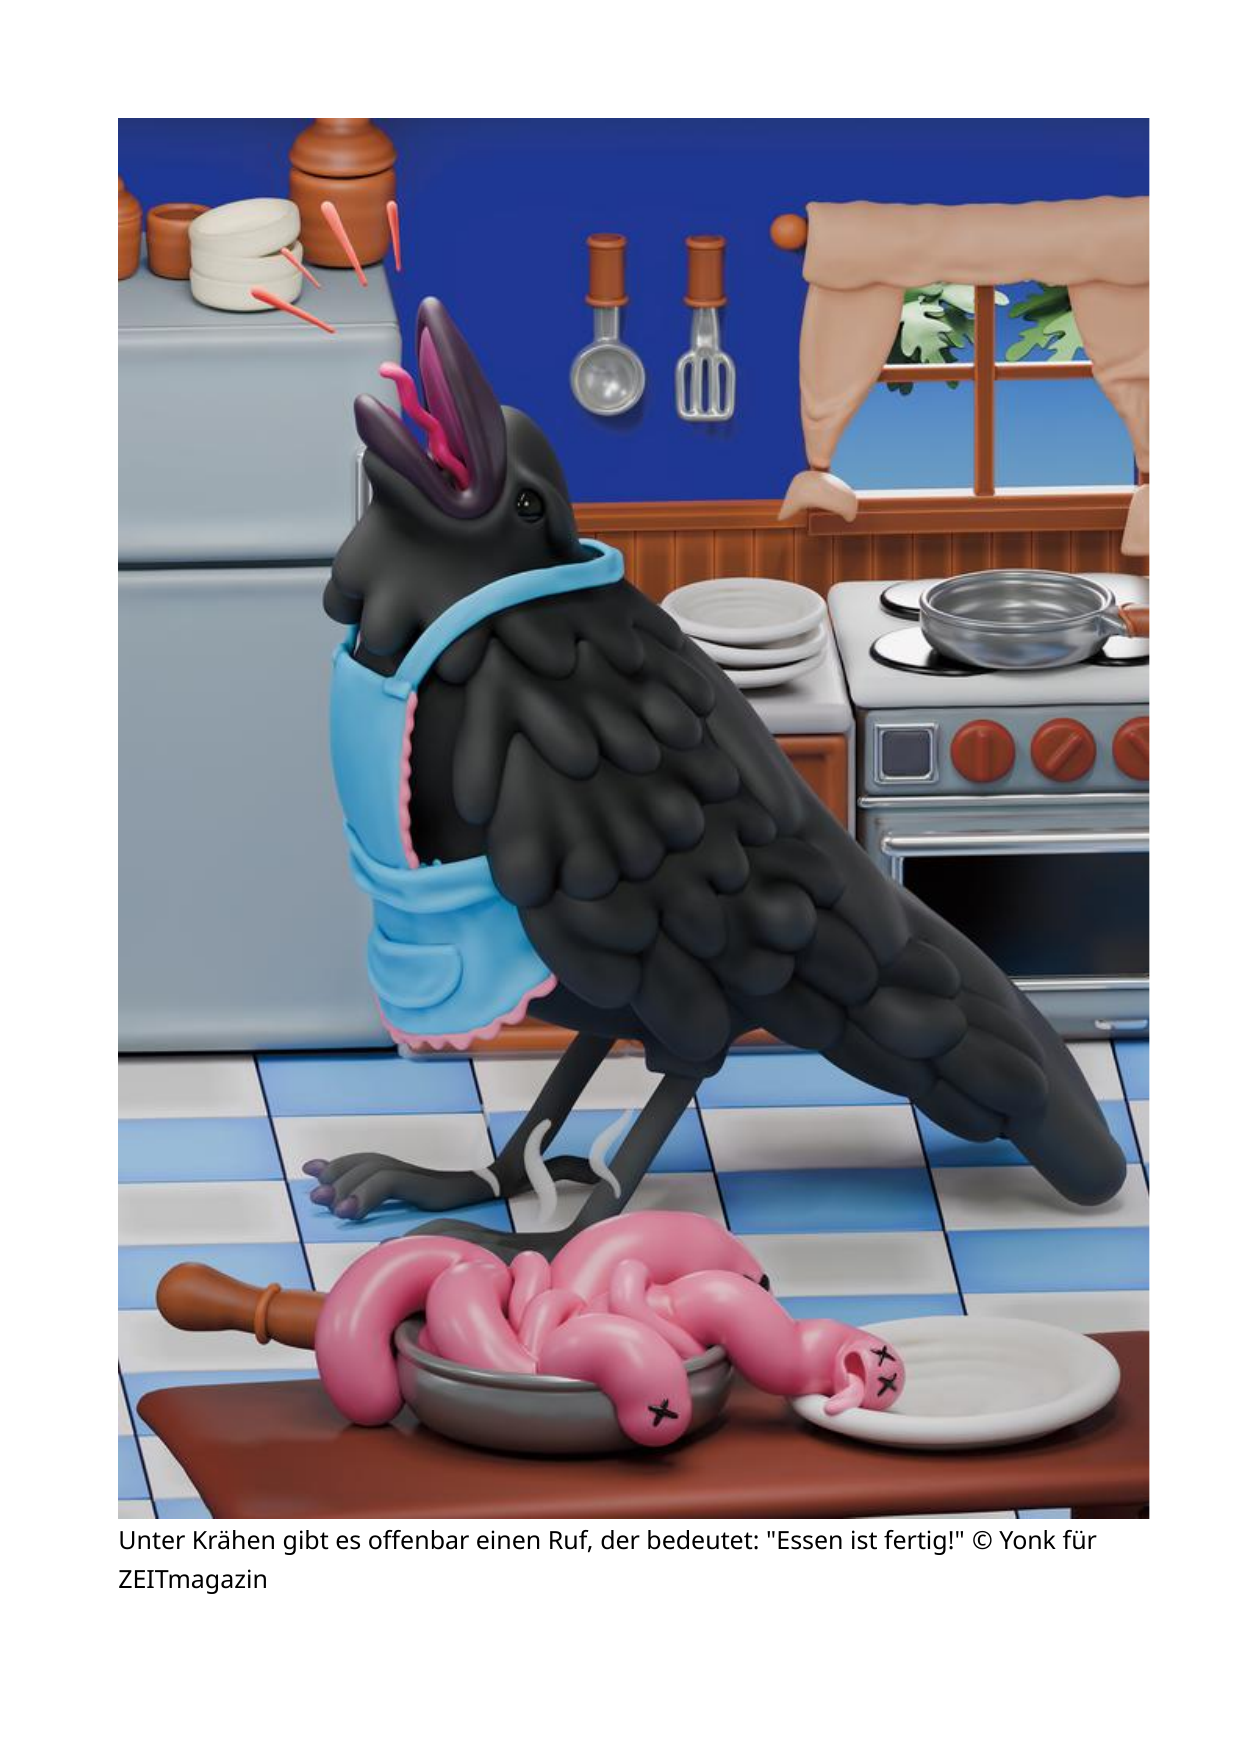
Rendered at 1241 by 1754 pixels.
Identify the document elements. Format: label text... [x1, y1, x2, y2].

text Unter Krähen gibt es offenbar einen Ruf, der bedeutet: "Essen ist fertig!" © Yonk für ZEITmagazin [118, 1522, 1122, 1596]
picture [118, 118, 1150, 1519]
